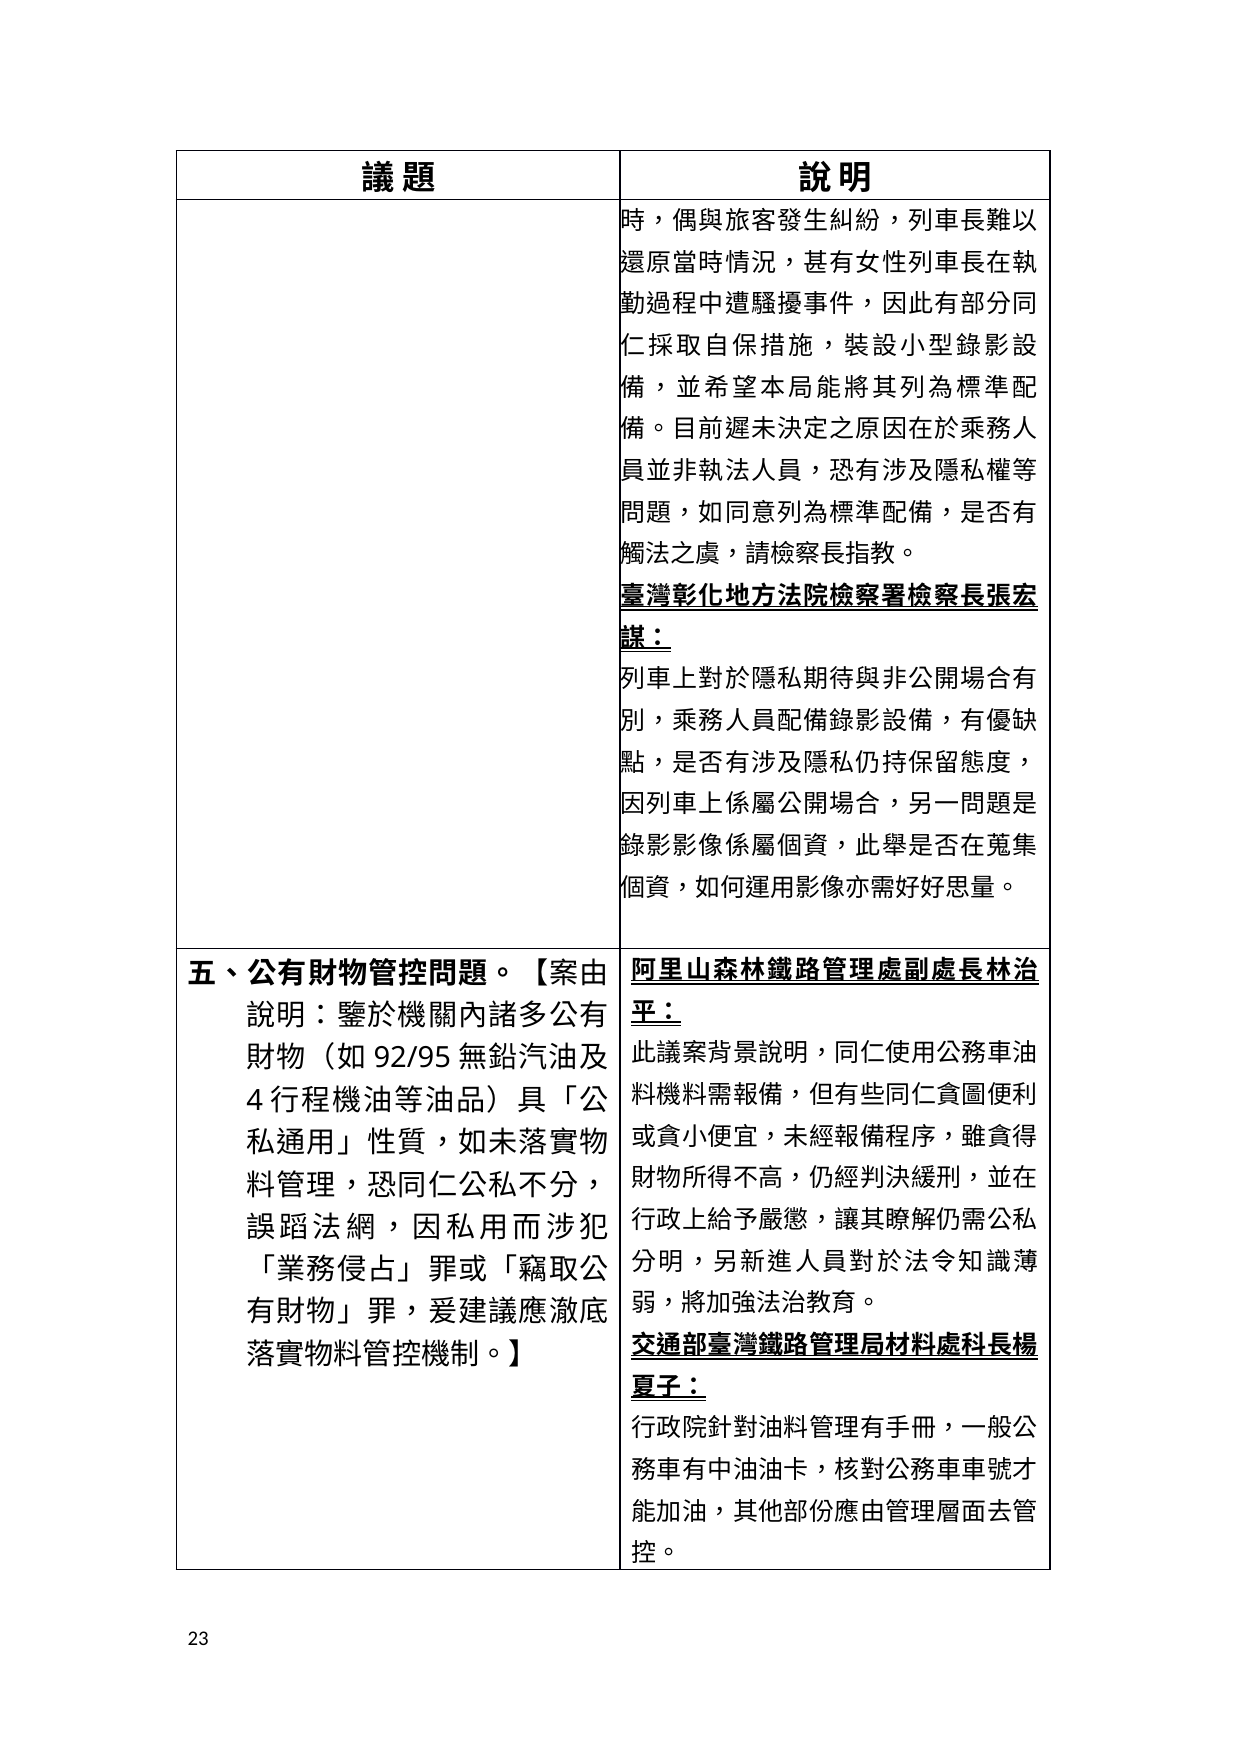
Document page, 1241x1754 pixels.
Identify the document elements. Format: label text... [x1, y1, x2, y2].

table_cell 時，偶與旅客發生糾紛，列車長難以還原當時情況，甚有女性列車長在執勤過程中遭騷擾事件，因此有部分同仁採取自保措施，裝設小型錄影設備，並希望本局能將其列為標準配備。目前遲未決定之原因在於乘務人員並非執法人員，恐有涉及隱私權等問題，如同意列為標準配備，是否有觸法之虞，請檢察長指教。 臺灣彰化地方法院檢察署檢察長張宏謀： 列車上對於隱私期待與非公開場合有別，乘務人員配備錄影設備，有優缺點，是否有涉及隱私仍持保留態度，因列車上係屬公開場合，另一問題是錄影影像係屬個資，此舉是否在蒐集個資，如何運用影像亦需好好思量。 [621, 200, 1049, 948]
table_cell [177, 200, 619, 948]
table_cell 五、公有財物管控問題。【案由說明：鑒於機關內諸多公有財物（如92/95無鉛汽油及4行程機油等油品）具「公私通用」性質，如未落實物料管理，恐同仁公私不分，誤蹈法網，因私用而涉犯「業務侵占」罪或「竊取公有財物」罪，爰建議應澈底落實物料管控機制。】 [177, 949, 619, 1569]
table_header 議 題 [177, 151, 619, 199]
table_header 說 明 [621, 151, 1049, 199]
table_cell 阿里山森林鐵路管理處副處長林治平： 此議案背景說明，同仁使用公務車油料機料需報備，但有些同仁貪圖便利或貪小便宜，未經報備程序，雖貪得財物所得不高，仍經判決緩刑，並在行政上給予嚴懲，讓其瞭解仍需公私分明，另新進人員對於法令知識薄弱，將加強法治教育。 交通部臺灣鐵路管理局材料處科長楊夏子： 行政院針對油料管理有手冊，一般公務車有中油油卡，核對公務車車號才能加油，其他部份應由管理層面去管控。 [621, 949, 1049, 1569]
